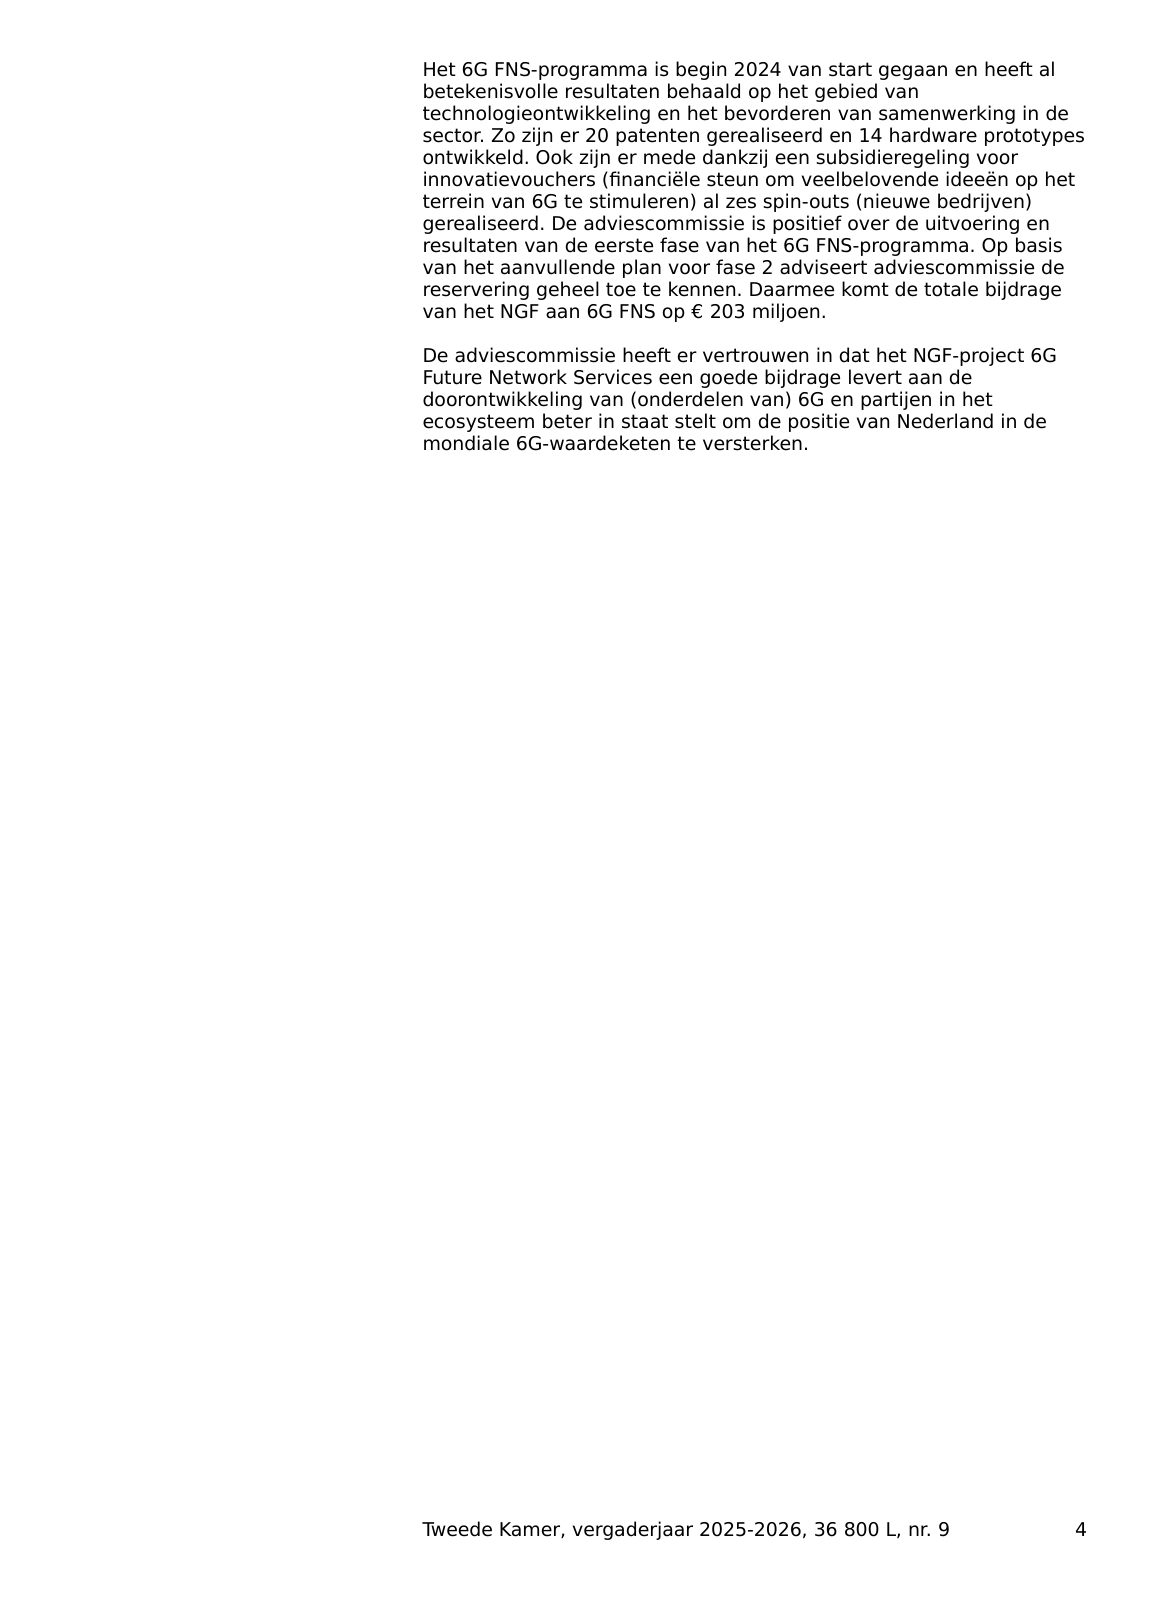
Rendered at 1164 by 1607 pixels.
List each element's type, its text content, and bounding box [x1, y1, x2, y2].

text De adviescommissie heeft er vertrouwen in dat het NGF-project 6G Future Network Services een goede bijdrage levert aan de doorontwikkeling van (onderdelen van) 6G en partijen in het ecosysteem beter in staat stelt om de positie van Nederland in de mondiale 6G-waardeketen te versterken. [422, 345, 1087, 455]
text Het 6G FNS-programma is begin 2024 van start gegaan en heeft al betekenisvolle resultaten behaald op het gebied van technologieontwikkeling en het bevorderen van samenwerking in de sector. Zo zijn er 20 patenten gerealiseerd en 14 hardware prototypes ontwikkeld. Ook zijn er mede dankzij een subsidieregeling voor innovatievouchers (financiële steun om veelbelovende ideeën op het terrein van 6G te stimuleren) al zes spin-outs (nieuwe bedrijven) gerealiseerd. De adviescommissie is positief over de uitvoering en resultaten van de eerste fase van het 6G FNS-programma. Op basis van het aanvullende plan voor fase 2 adviseert adviescommissie de reservering geheel toe te kennen. Daarmee komt de totale bijdrage van het NGF aan 6G FNS op € 203 miljoen. [422, 59, 1087, 323]
